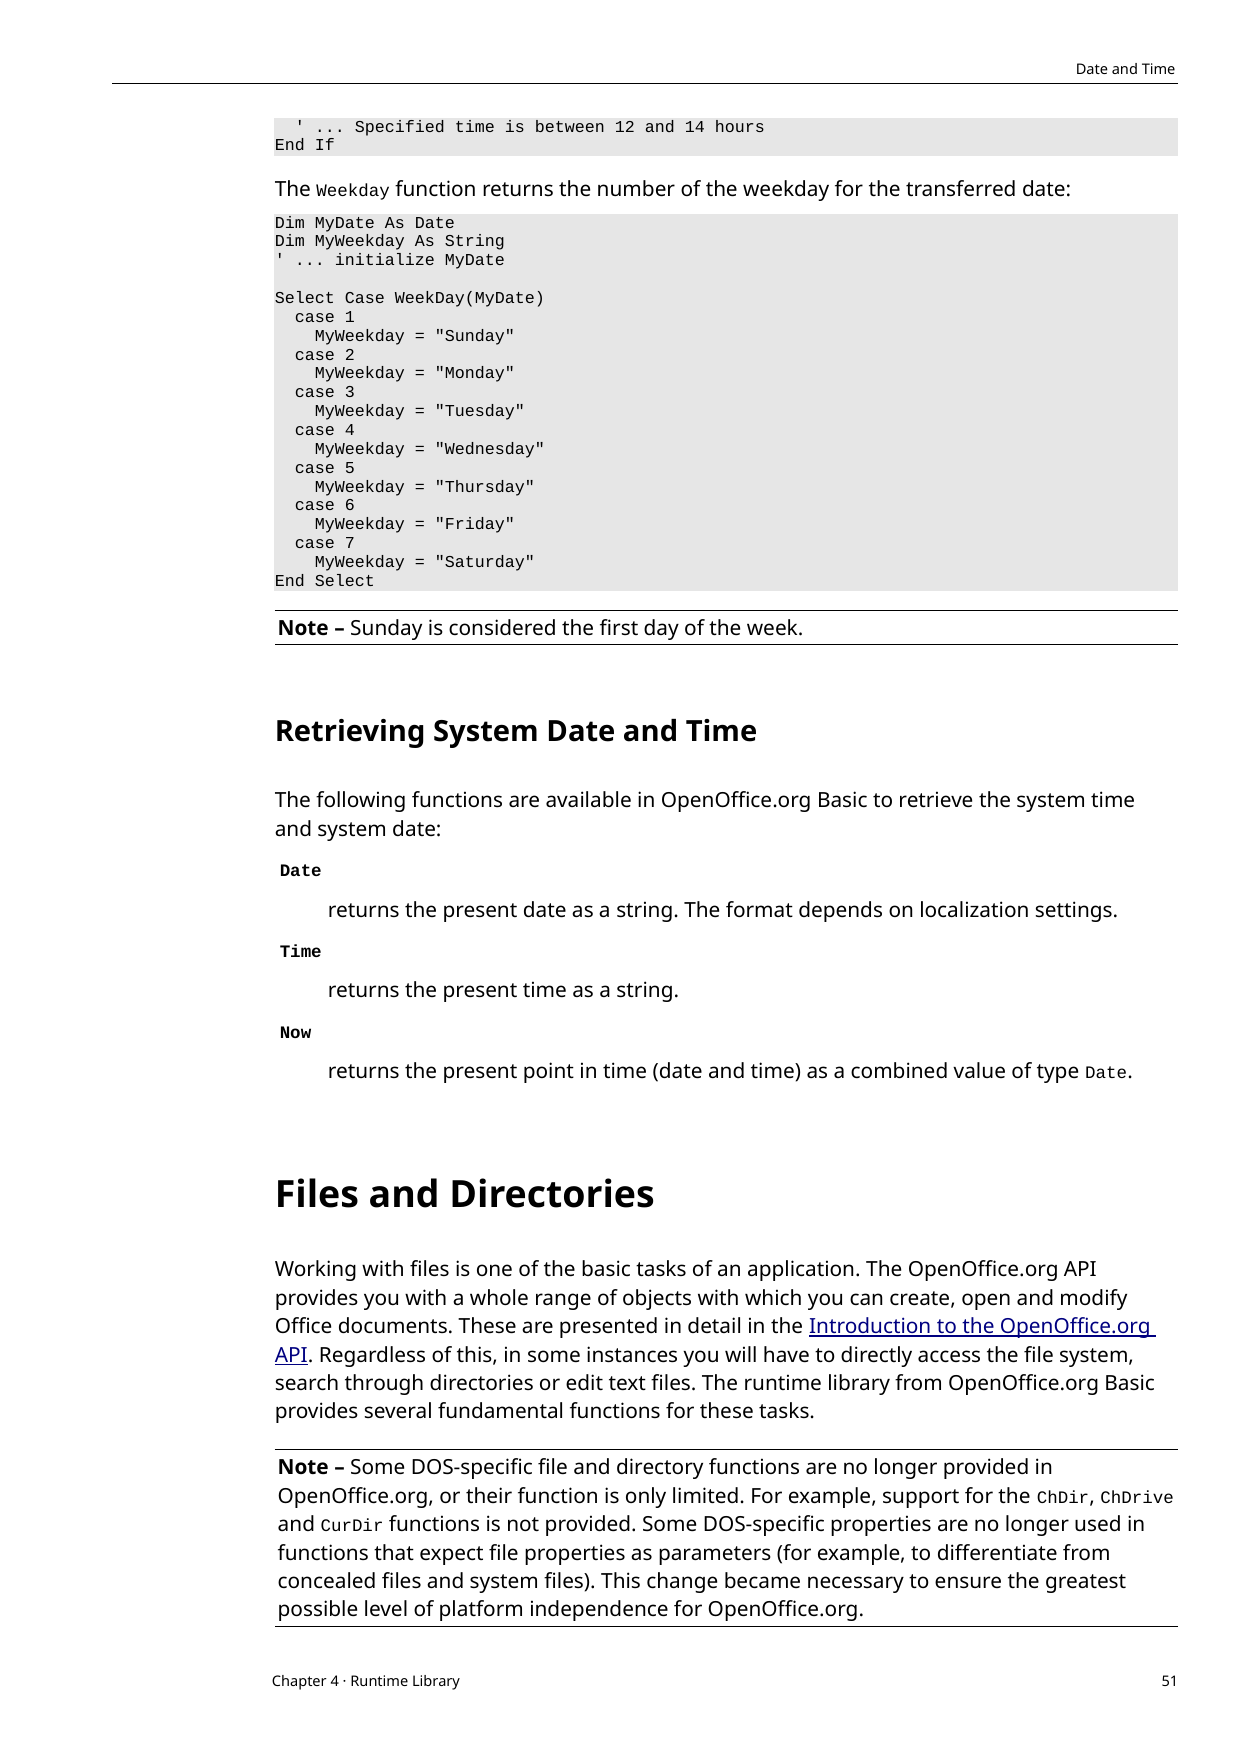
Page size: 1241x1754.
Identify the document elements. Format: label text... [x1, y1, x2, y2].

subtitle Files and Directories [274, 1168, 1178, 1219]
list Date [274, 854, 1178, 883]
list returns the present date as a string. The format depends on localization settings. [322, 895, 1178, 923]
text Working with files is one of the basic tasks of an application. The OpenOffice.org API provides you with a whole range of objects with which you can create, open and modify Office documents. These are presented in detail in the Introduction to the OpenOffice.org API. Regardless of this, in some instances you will have to directly access the file system, search through directories or edit text files. The runtime library from OpenOffice.org Basic provides several fundamental functions for these tasks. [274, 1254, 1178, 1425]
list Sunday is considered the first day of the week. [274, 611, 1178, 644]
list Now [274, 1016, 1178, 1044]
text The following functions are available in OpenOffice.org Basic to retrieve the system time and system date: [274, 786, 1178, 842]
list returns the present point in time (date and time) as a combined value of type Date. [322, 1056, 1178, 1085]
text Dim MyDate As Date Dim MyWeekday As String ' ... initialize MyDate Select Case WeekDay(MyDate) case 1 MyWeekday = "Sunday" case 2 MyWeekday = "Monday" case 3 MyWeekday = "Tuesday" case 4 MyWeekday = "Wednesday" case 5 MyWeekday = "Thursday" case 6 MyWeekday = "Friday" case 7 MyWeekday = "Saturday" End Select [274, 214, 1178, 591]
list returns the present time as a string. [322, 976, 1178, 1004]
list Time [274, 935, 1178, 964]
text ' ... Specified time is between 12 and 14 hours End If [274, 118, 1178, 156]
list Some DOS-specific file and directory functions are no longer provided in OpenOffice.org, or their function is only limited. For example, support for the ChDir, ChDrive and CurDir functions is not provided. Some DOS-specific properties are no longer used in functions that expect file properties as parameters (for example, to differentiate from concealed files and system files). This change became necessary to ensure the greatest possible level of platform independence for OpenOffice.org. [274, 1450, 1178, 1626]
text The Weekday function returns the number of the weekday for the transferred date: [274, 174, 1178, 202]
subtitle Retrieving System Date and Time [274, 710, 1178, 750]
